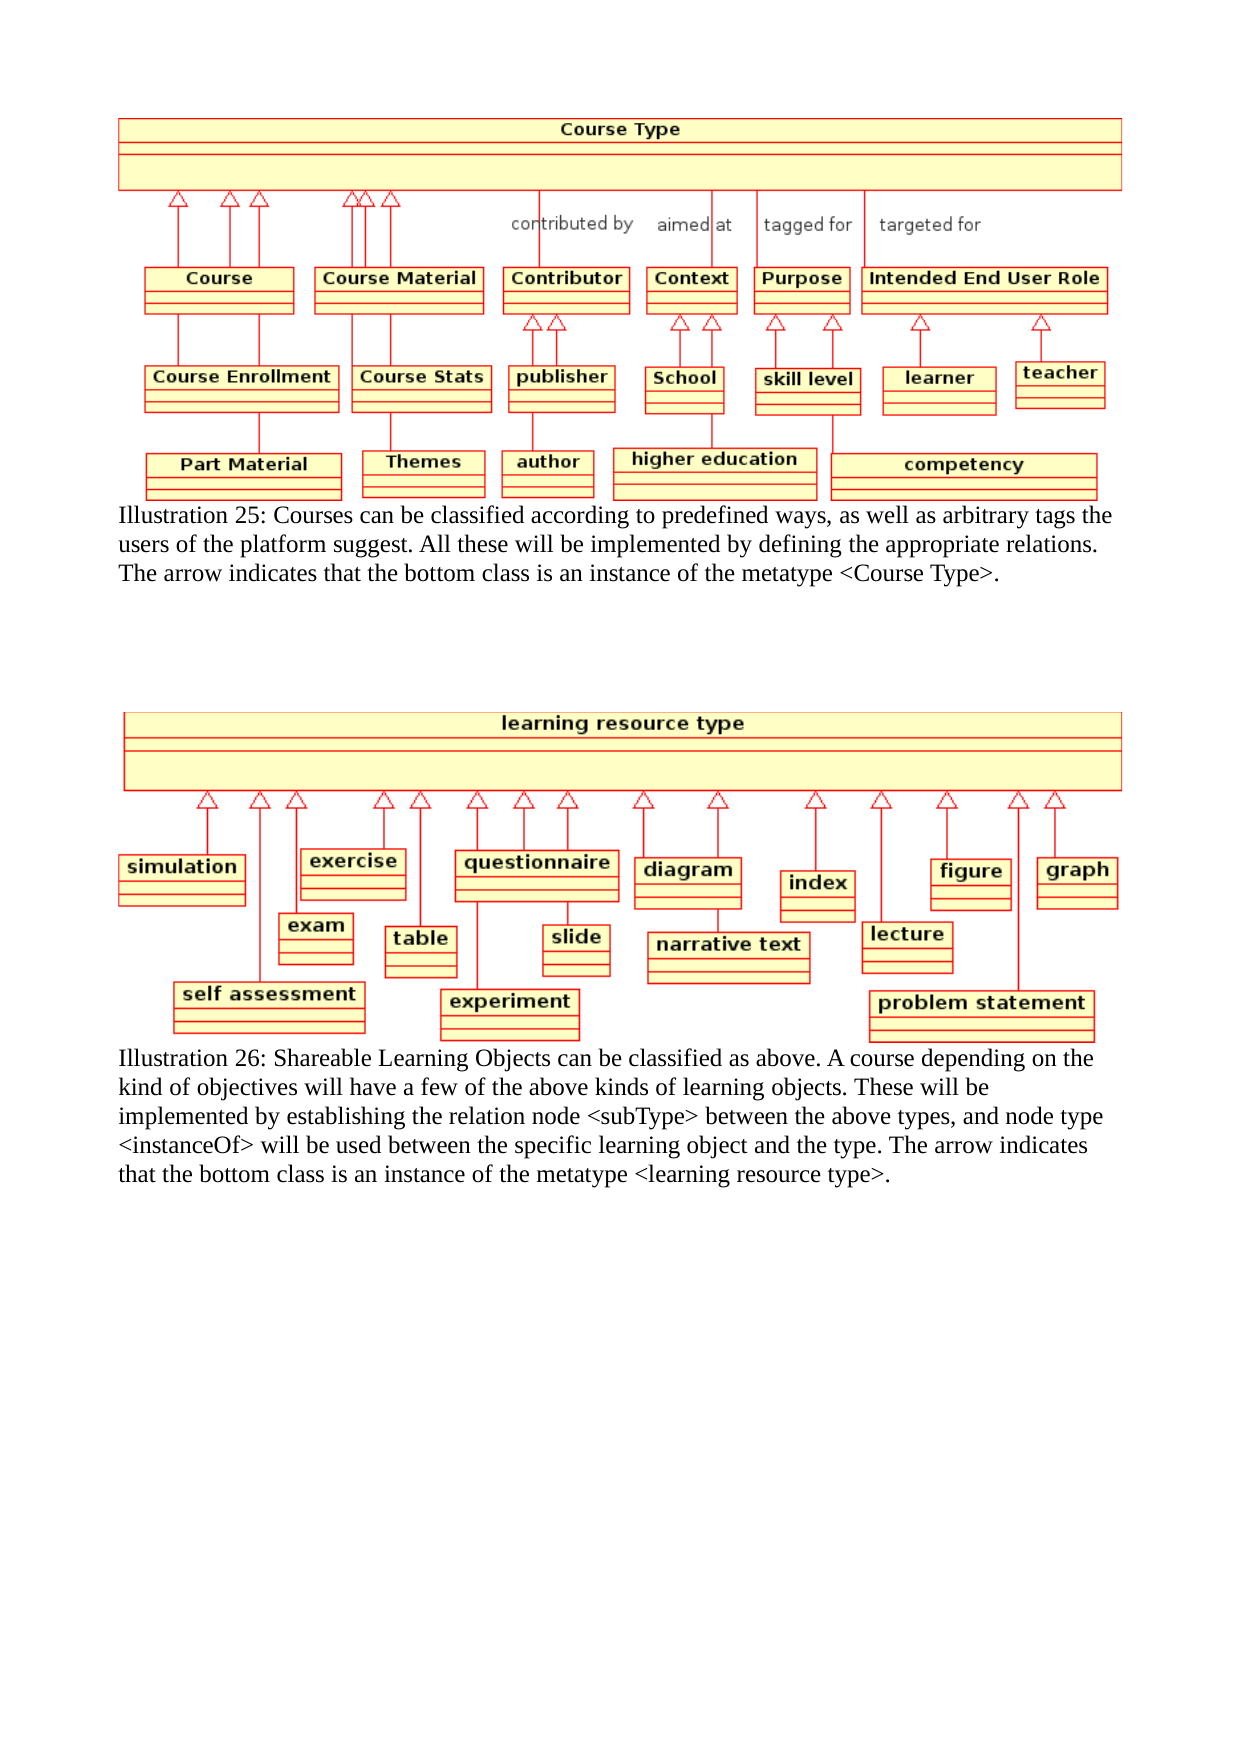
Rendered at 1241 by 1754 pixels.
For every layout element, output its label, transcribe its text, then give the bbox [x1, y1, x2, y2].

picture [118, 118, 1123, 501]
picture [118, 712, 1123, 1043]
text Illustration 26: Shareable Learning Objects can be classified as above. A course depending on the kind of objectives will have a few of the above kinds of learning objects. These will be implemented by establishing the relation node <subType> between the above types, and node type <instanceOf> will be used between the specific learning object and the type. The arrow indicates that the bottom class is an instance of the metatype <learning resource type>. [118, 1043, 1122, 1188]
text Illustration 25: Courses can be classified according to predefined ways, as well as arbitrary tags the users of the platform suggest. All these will be implemented by defining the appropriate relations. The arrow indicates that the bottom class is an instance of the metatype <Course Type>. [118, 501, 1122, 587]
